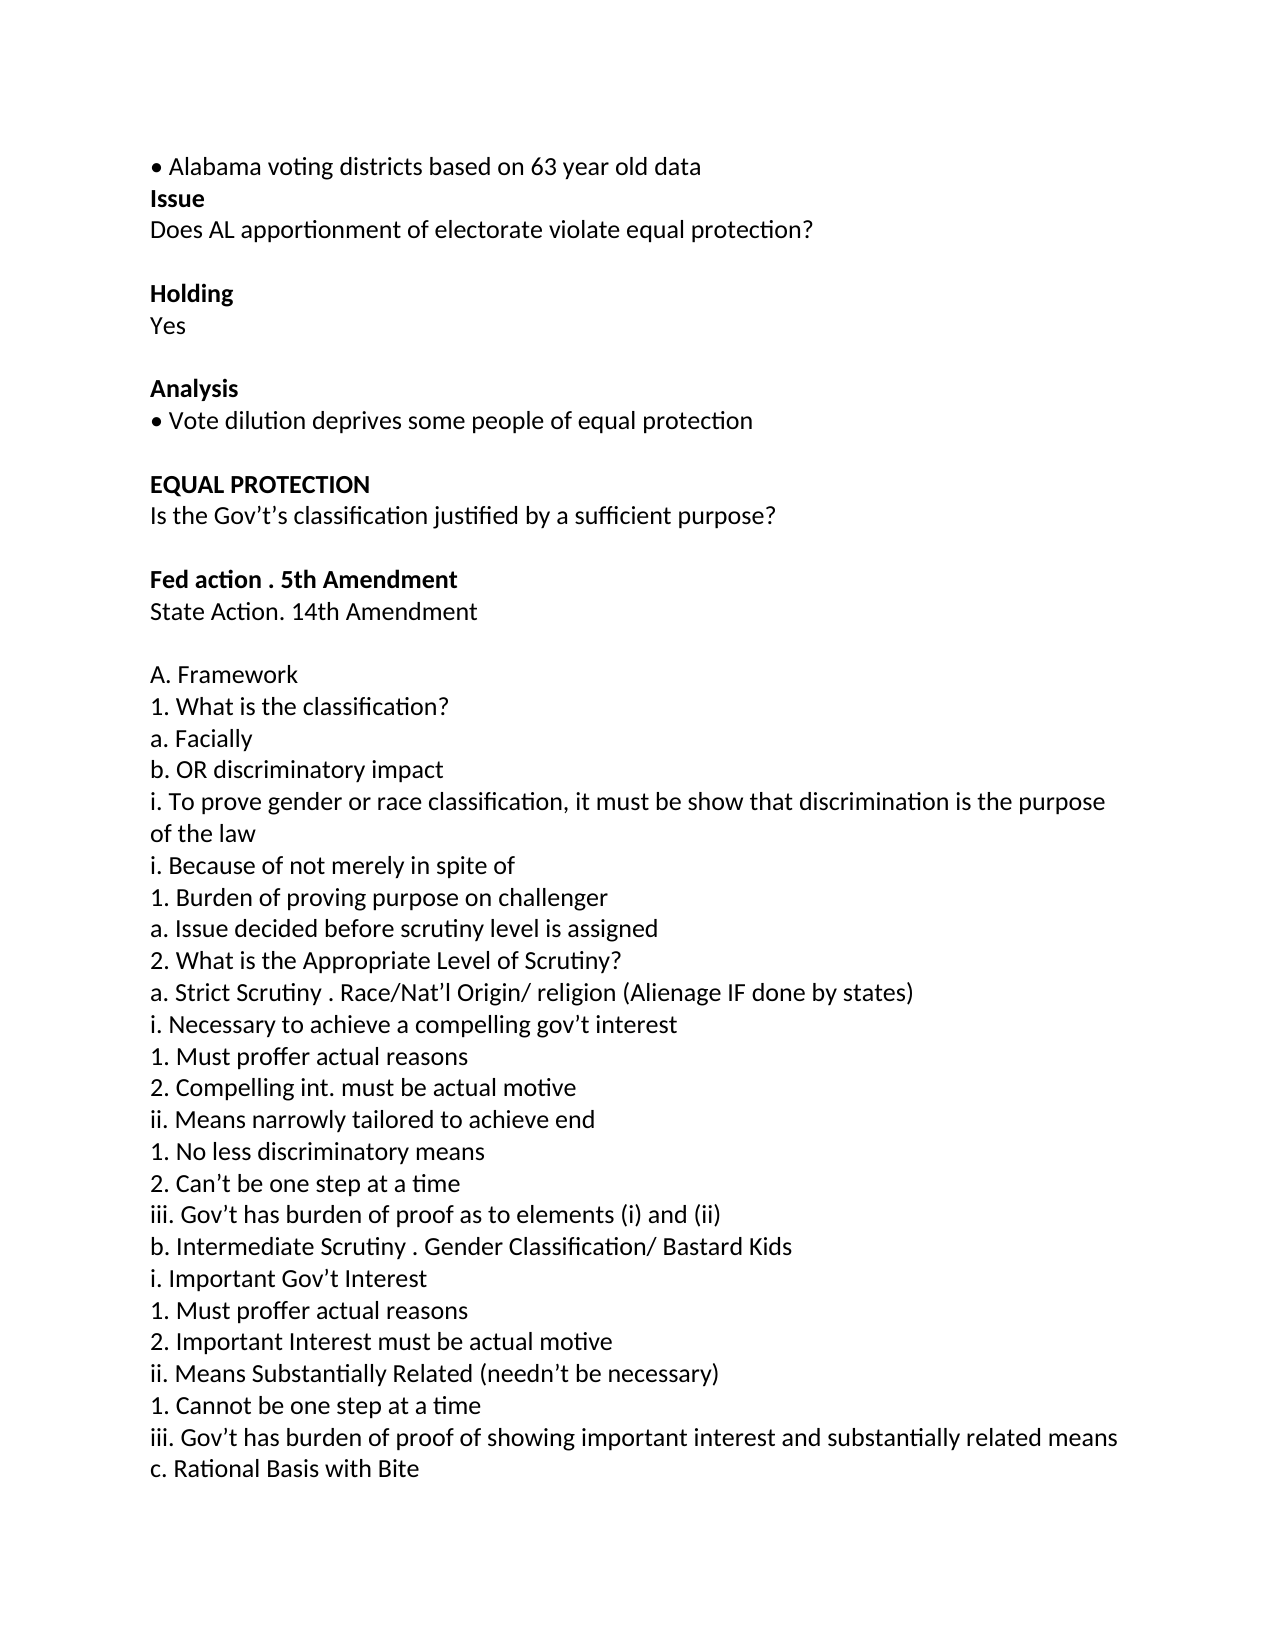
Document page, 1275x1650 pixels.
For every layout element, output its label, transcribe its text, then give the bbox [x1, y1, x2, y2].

text Fed action . 5th Amendment [150, 563, 1125, 595]
text 1. No less discriminatory means [150, 1135, 1125, 1167]
text 1. Cannot be one step at a time [150, 1389, 1125, 1421]
text 2. Important Interest must be actual motive [150, 1326, 1125, 1357]
text Does AL apportionment of electorate violate equal protection? [150, 213, 1125, 245]
text A. Framework [150, 658, 1125, 690]
text 2. Can’t be one step at a time [150, 1167, 1125, 1198]
text Is the Gov’t’s classification justified by a sufficient purpose? [150, 499, 1125, 531]
text Analysis [150, 372, 1125, 404]
text i. Important Gov’t Interest [150, 1262, 1125, 1294]
text b. OR discriminatory impact [150, 754, 1125, 785]
text 1. Must proffer actual reasons [150, 1294, 1125, 1326]
text c. Rational Basis with Bite [150, 1453, 1125, 1484]
text 1. Must proffer actual reasons [150, 1039, 1125, 1071]
text i. To prove gender or race classification, it must be show that discrimination is the purpose of the law [150, 785, 1125, 849]
text 1. Burden of proving purpose on challenger [150, 881, 1125, 912]
text b. Intermediate Scrutiny . Gender Classification/ Bastard Kids [150, 1230, 1125, 1262]
text Holding [150, 277, 1125, 309]
text a. Facially [150, 722, 1125, 754]
text 2. What is the Appropriate Level of Scrutiny? [150, 944, 1125, 976]
text ii. Means narrowly tailored to achieve end [150, 1103, 1125, 1135]
text • Vote dilution deprives some people of equal protection [150, 404, 1125, 436]
text Issue [150, 182, 1125, 213]
text i. Because of not merely in spite of [150, 849, 1125, 881]
text EQUAL PROTECTION [150, 468, 1125, 499]
text 2. Compelling int. must be actual motive [150, 1071, 1125, 1103]
text State Action. 14th Amendment [150, 595, 1125, 627]
text 1. What is the classification? [150, 690, 1125, 722]
text Yes [150, 309, 1125, 341]
text ii. Means Substantially Related (needn’t be necessary) [150, 1357, 1125, 1389]
text a. Issue decided before scrutiny level is assigned [150, 912, 1125, 944]
text i. Necessary to achieve a compelling gov’t interest [150, 1008, 1125, 1039]
text • Alabama voting districts based on 63 year old data [150, 150, 1125, 182]
text iii. Gov’t has burden of proof of showing important interest and substantially related means [150, 1421, 1125, 1453]
text iii. Gov’t has burden of proof as to elements (i) and (ii) [150, 1198, 1125, 1230]
text a. Strict Scrutiny . Race/Nat’l Origin/ religion (Alienage IF done by states) [150, 976, 1125, 1008]
